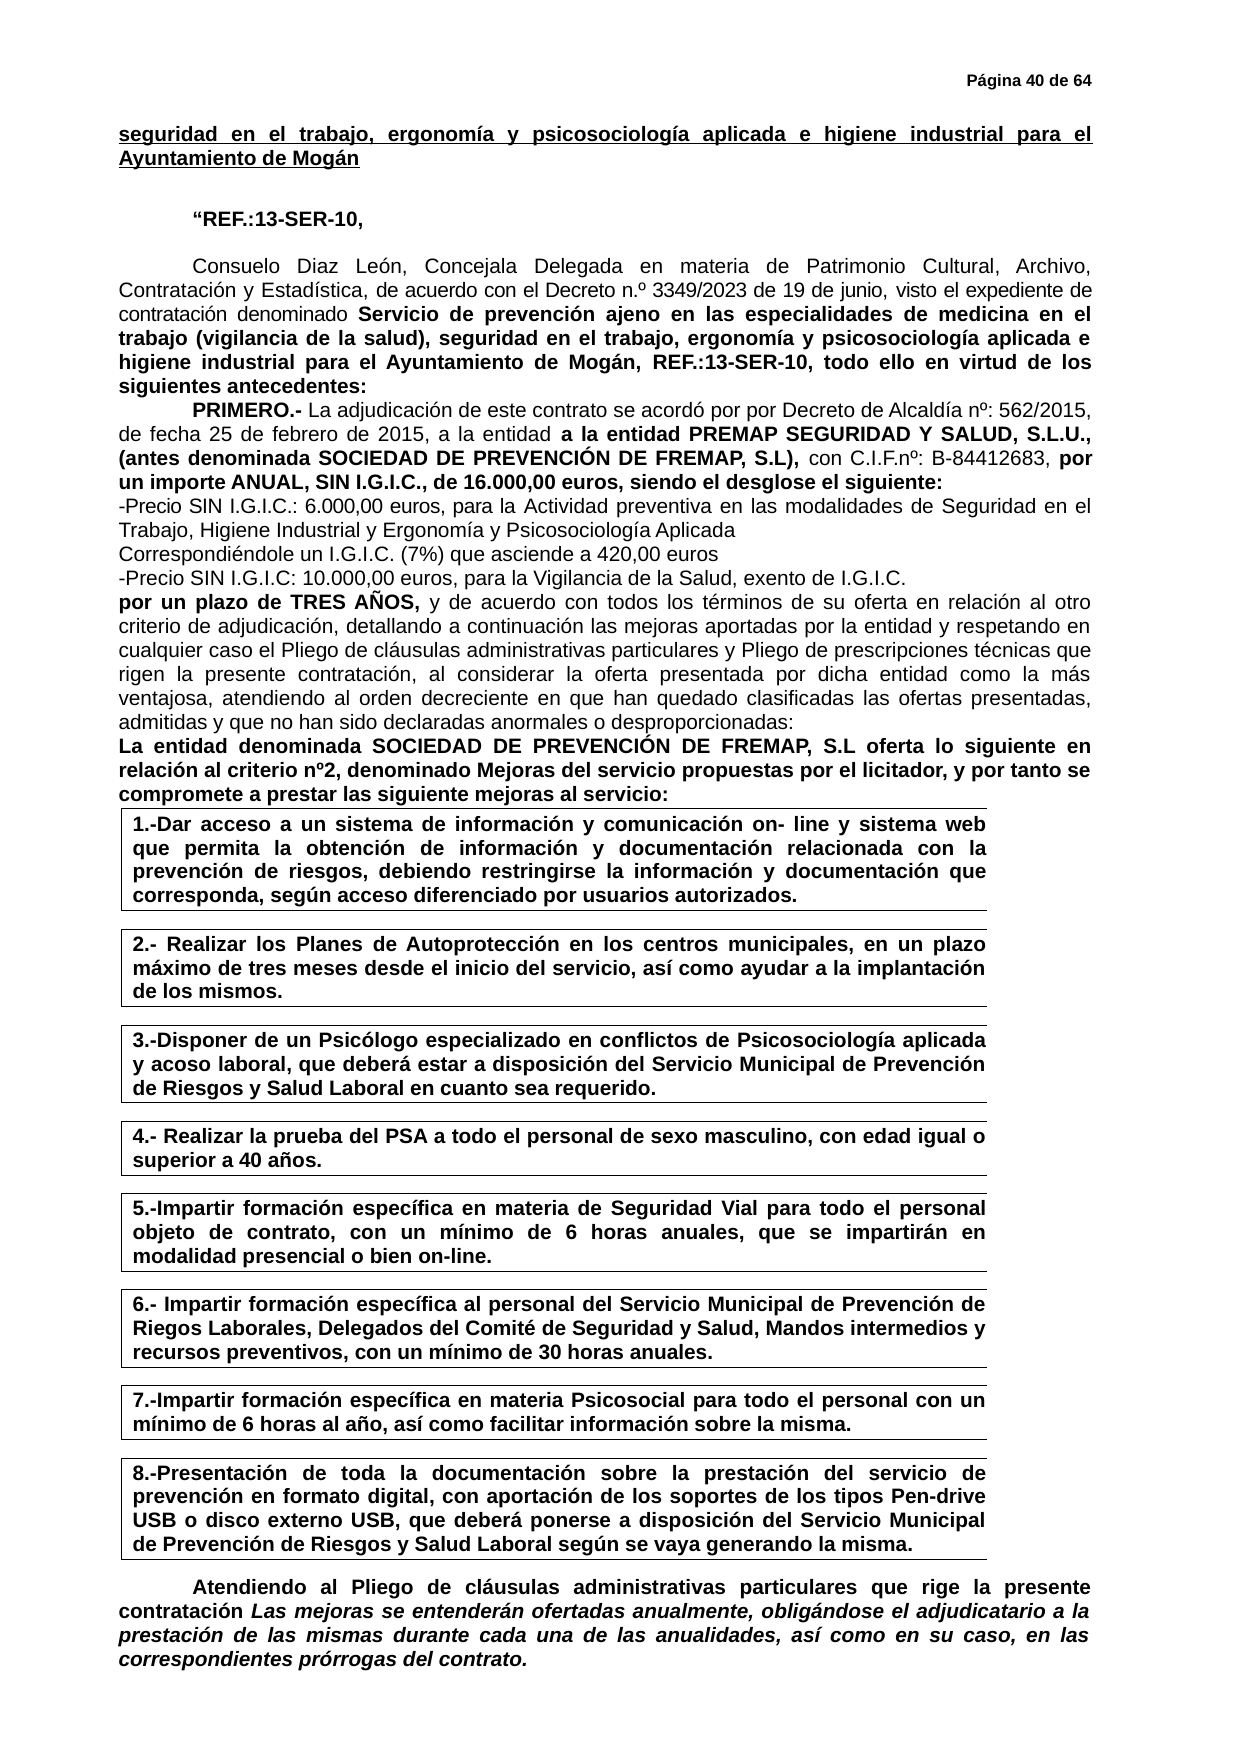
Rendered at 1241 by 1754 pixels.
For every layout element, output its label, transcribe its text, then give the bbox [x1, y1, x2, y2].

text “REF.:13-SER-10, [118, 206, 1092, 230]
table_cell 2.- Realizar los Planes de Autoprotección en los centros municipales, en un plazo máximo de tres meses desde el inicio del servicio, así como ayudar a la implantación de los mismos. [118, 926, 990, 1022]
table_cell 4.- Realizar la prueba del PSA a todo el personal de sexo masculino, con edad igual o superior a 40 años. [118, 1118, 990, 1190]
table_cell 6.- Impartir formación específica al personal del Servicio Municipal de Prevención de Riegos Laborales, Delegados del Comité de Seguridad y Salud, Mandos intermedios y recursos preventivos, con un mínimo de 30 horas anuales. [118, 1286, 990, 1382]
text PRIMERO.- La adjudicación de este contrato se acordó por por Decreto de Alcaldía nº: 562/2015, de fecha 25 de febrero de 2015, a la entidad a la entidad PREMAP SEGURIDAD Y SALUD, S.L.U., (antes denominada SOCIEDAD DE PREVENCIÓN DE FREMAP, S.L), con C.I.F.nº: B-84412683, por un importe ANUAL, SIN I.G.I.C., de 16.000,00 euros, siendo el desglose el siguiente: [118, 398, 1092, 494]
text Ayuntamiento de Mogán [118, 144, 1092, 170]
table_cell 7.-Impartir formación específica en materia Psicosocial para todo el personal con un mínimo de 6 horas al año, así como facilitar información sobre la misma. [118, 1382, 990, 1454]
text -Precio SIN I.G.I.C.: 6.000,00 euros, para la Actividad preventiva en las modalidades de Seguridad en el Trabajo, Higiene Industrial y Ergonomía y Psicosociología Aplicada [118, 494, 1092, 542]
text seguridad en el trabajo, ergonomía y psicosociología aplicada e higiene industrial para el [118, 122, 1092, 143]
table_header 1.-Dar acceso a un sistema de información y comunicación on- line y sistema web que permita la obtención de información y documentación relacionada con la prevención de riesgos, debiendo restringirse la información y documentación que corresponda, según acceso diferenciado por usuarios autorizados. [118, 805, 990, 926]
text La entidad denominada SOCIEDAD DE PREVENCIÓN DE FREMAP, S.L oferta lo siguiente en relación al criterio nº2, denominado Mejoras del servicio propuestas por el licitador, y por tanto se compromete a prestar las siguiente mejoras al servicio: [118, 733, 1092, 805]
text por un plazo de TRES AÑOS, y de acuerdo con todos los términos de su oferta en relación al otro criterio de adjudicación, detallando a continuación las mejoras aportadas por la entidad y respetando en cualquier caso el Pliego de cláusulas administrativas particulares y Pliego de prescripciones técnicas que rigen la presente contratación, al considerar la oferta presentada por dicha entidad como la más ventajosa, atendiendo al orden decreciente en que han quedado clasificadas las ofertas presentadas, admitidas y que no han sido declaradas anormales o desproporcionadas: [118, 590, 1092, 733]
table_cell 3.-Disponer de un Psicólogo especializado en conflictos de Psicosociología aplicada y acoso laboral, que deberá estar a disposición del Servicio Municipal de Prevención de Riesgos y Salud Laboral en cuanto sea requerido. [118, 1022, 990, 1118]
text Consuelo Diaz León, Concejala Delegada en materia de Patrimonio Cultural, Archivo, Contratación y Estadística, de acuerdo con el Decreto n.º 3349/2023 de 19 de junio, visto el expediente de contratación denominado Servicio de prevención ajeno en las especialidades de medicina en el trabajo (vigilancia de la salud), seguridad en el trabajo, ergonomía y psicosociología aplicada e higiene industrial para el Ayuntamiento de Mogán, REF.:13-SER-10, todo ello en virtud de los siguientes antecedentes: [118, 254, 1092, 398]
table_cell 8.-Presentación de toda la documentación sobre la prestación del servicio de prevención en formato digital, con aportación de los soportes de los tipos Pen-drive USB o disco externo USB, que deberá ponerse a disposición del Servicio Municipal de Prevención de Riesgos y Salud Laboral según se vaya generando la misma. [118, 1455, 990, 1574]
text -Precio SIN I.G.I.C: 10.000,00 euros, para la Vigilancia de la Salud, exento de I.G.I.C. [118, 566, 1092, 590]
text Atendiendo al Pliego de cláusulas administrativas particulares que rige la presente contratación Las mejoras se entenderán ofertadas anualmente, obligándose el adjudicatario a la prestación de las mismas durante cada una de las anualidades, así como en su caso, en las correspondientes prórrogas del contrato. [118, 1574, 1092, 1670]
table_cell 5.-Impartir formación específica en materia de Seguridad Vial para todo el personal objeto de contrato, con un mínimo de 6 horas anuales, que se impartirán en modalidad presencial o bien on-line. [118, 1190, 990, 1286]
text Correspondiéndole un I.G.I.C. (7%) que asciende a 420,00 euros [118, 542, 1092, 566]
